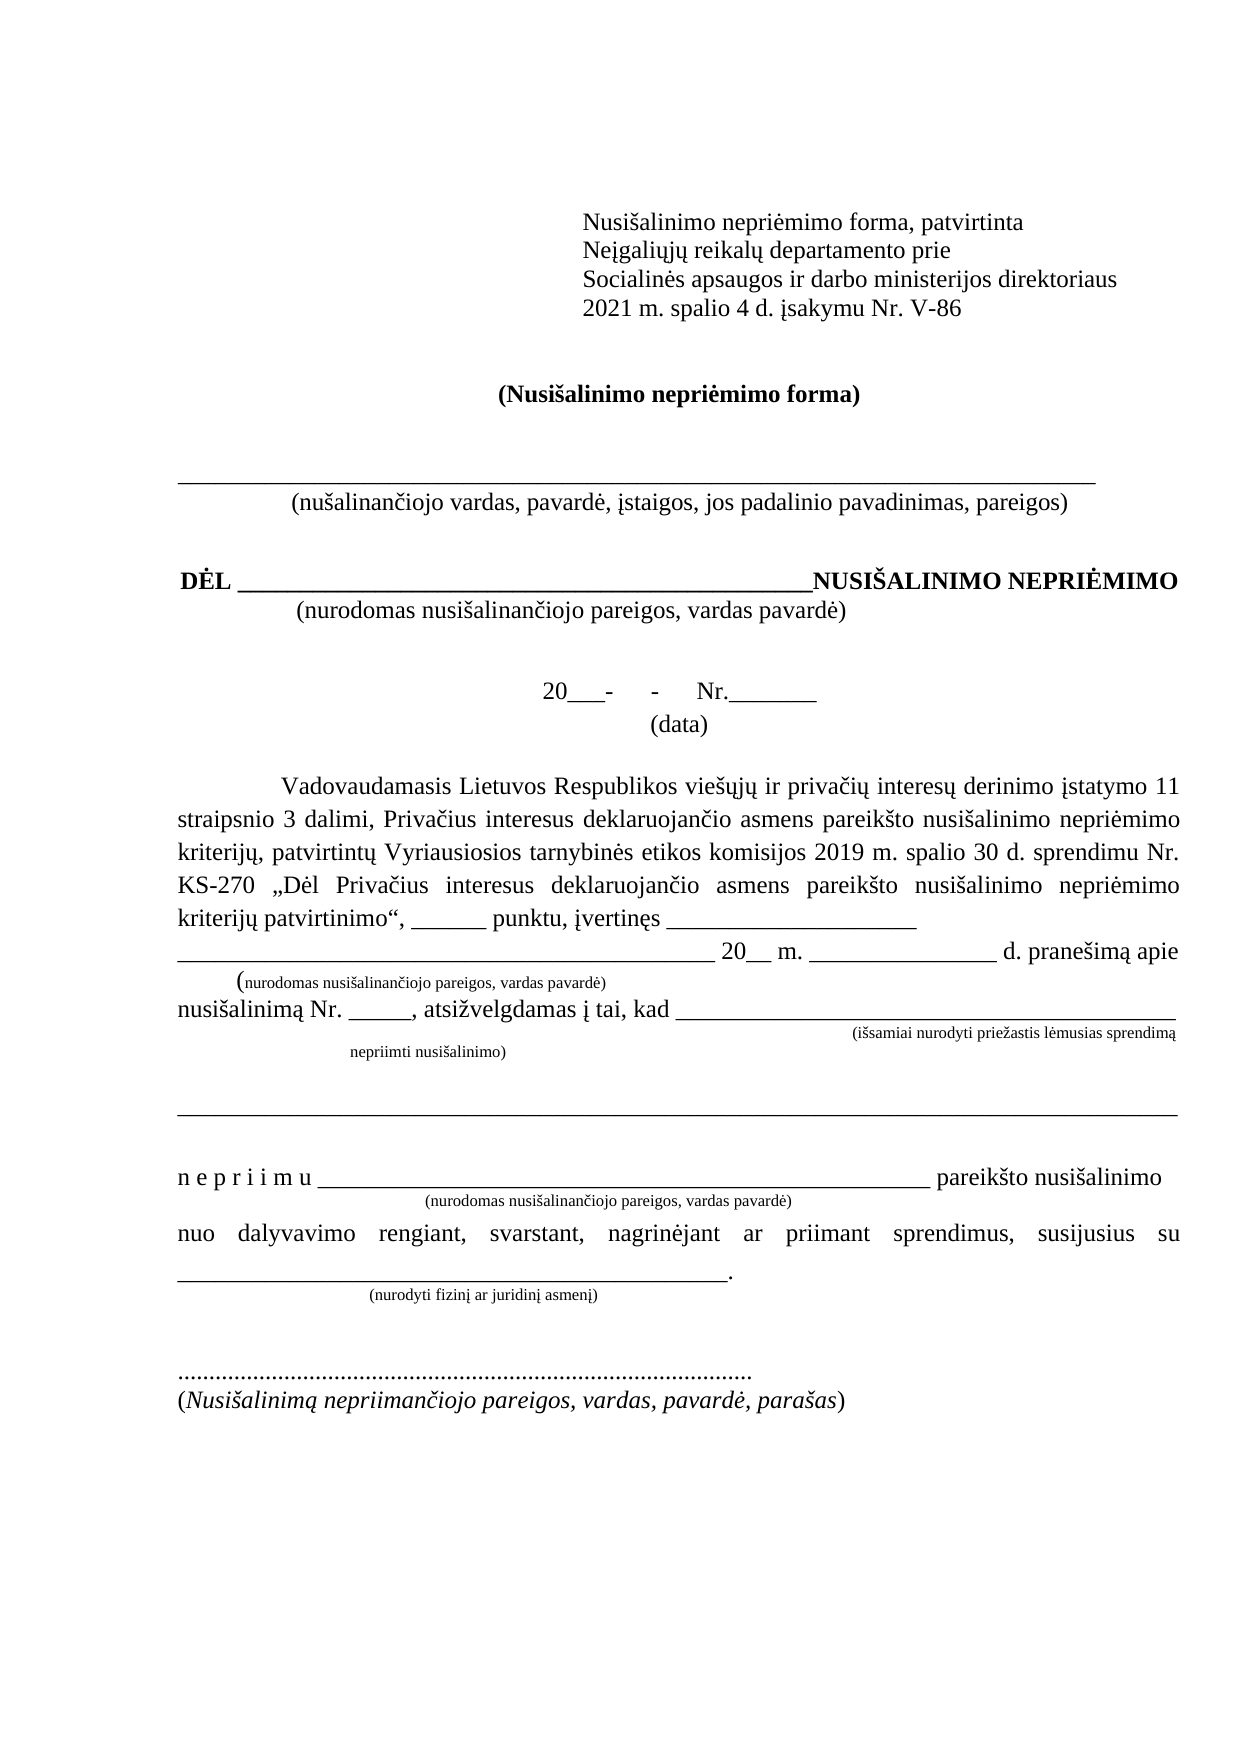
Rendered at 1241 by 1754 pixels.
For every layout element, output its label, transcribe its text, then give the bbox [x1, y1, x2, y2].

text 2021 m. spalio 4 d. įsakymu Nr. V-86 [580, 293, 1181, 322]
text ________________________________________________________________________________ [177, 1090, 1181, 1118]
text 20___- - Nr._______ [178, 674, 1181, 706]
text (nurodomas nusišalinančiojo pareigos, vardas pavardė) [178, 595, 1181, 623]
text __________________________________________________________________________ [178, 458, 1181, 487]
text Neįgaliųjų reikalų departamento prie [580, 235, 1181, 264]
text (Nusišalinimo nepriėmimo forma) [177, 379, 1181, 408]
text ............................................................................................ [177, 1356, 1181, 1385]
text (data) [177, 706, 1181, 739]
text Socialinės apsaugos ir darbo ministerijos direktoriaus [580, 264, 1181, 293]
text nusišalinimą Nr. _____, atsižvelgdamas į tai, kad ________________________________________ [177, 994, 1181, 1023]
text DĖL ______________________________________________NUSIŠALINIMO NEPRIĖMIMO [178, 566, 1181, 595]
text n e p r i i m u _________________________________________________ pareikšto nusišalinimo [177, 1162, 1181, 1190]
text Vadovaudamasis Lietuvos Respublikos viešųjų ir privačių interesų derinimo įstatymo 11 straipsnio 3 dalimi, Privačius interesus deklaruojančio asmens pareikšto nusišalinimo nepriėmimo kriterijų, patvirtintų Vyriausiosios tarnybinės etikos komisijos 2019 m. spalio 30 d. sprendimu Nr. KS-270 „Dėl Privačius interesus deklaruojančio asmens pareikšto nusišalinimo nepriėmimo kriterijų patvirtinimo“, ______ punktu, įvertinęs ____________________ [177, 771, 1181, 932]
text ___________________________________________ 20__ m. _______________ d. pranešimą apie [177, 936, 1181, 965]
text nuo dalyvavimo rengiant, svarstant, nagrinėjant ar priimant sprendimus, susijusius su ____________________________________________. [177, 1209, 1181, 1284]
text (nurodyti fizinį ar juridinį asmenį) [177, 1284, 1181, 1304]
text (nurodomas nusišalinančiojo pareigos, vardas pavardė) [177, 965, 1181, 994]
text (išsamiai nurodyti priežastis lėmusias sprendimą nepriimti nusišalinimo) [350, 1023, 1181, 1061]
text (Nusišalinimą nepriimančiojo pareigos, vardas, pavardė, parašas) [177, 1385, 1181, 1414]
text Nusišalinimo nepriėmimo forma, patvirtinta [580, 207, 1181, 235]
text (nušalinančiojo vardas, pavardė, įstaigos, jos padalinio pavadinimas, pareigos) [178, 487, 1181, 516]
text (nurodomas nusišalinančiojo pareigos, vardas pavardė) [350, 1190, 1181, 1209]
